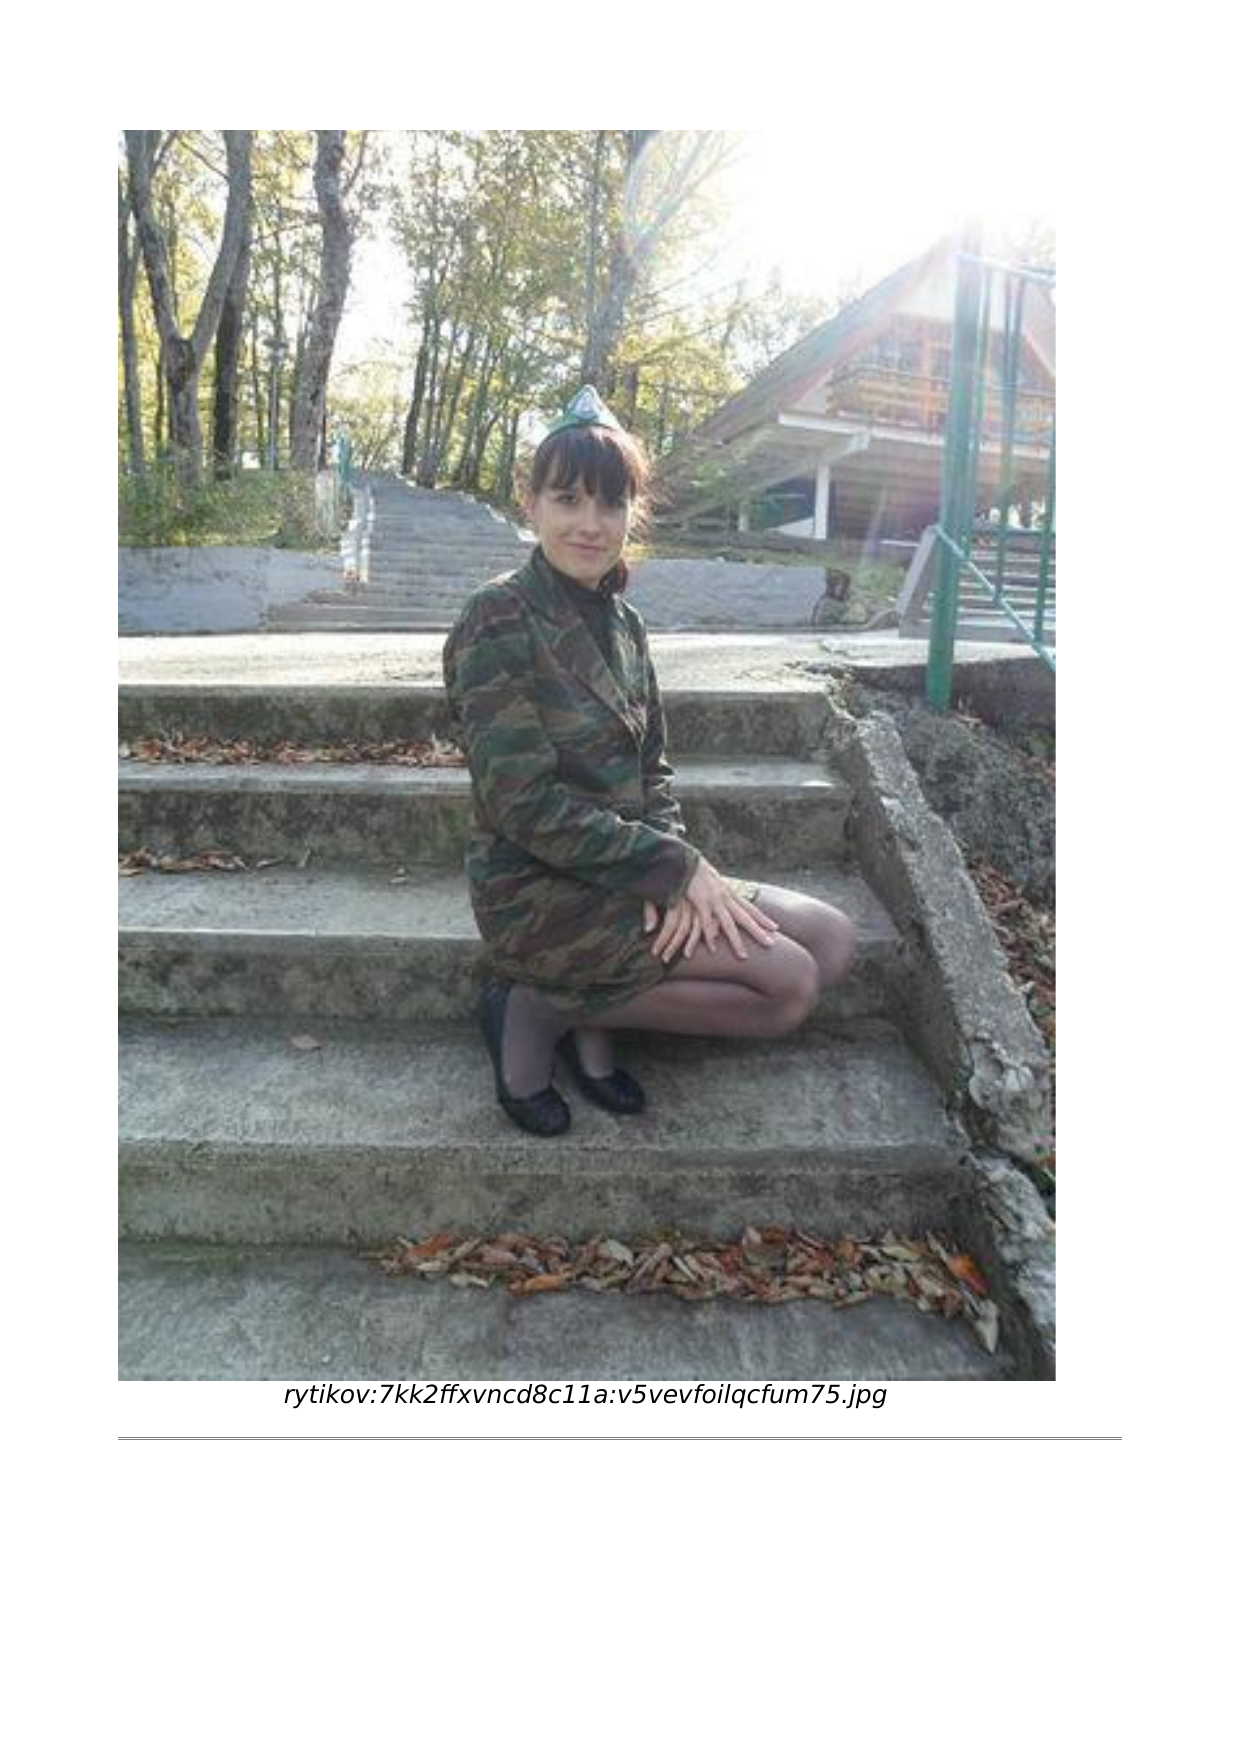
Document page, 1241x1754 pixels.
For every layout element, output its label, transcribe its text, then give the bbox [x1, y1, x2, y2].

text rytikov:7kk2ffxvncd8c11a:v5vevfoilqcfum75.jpg [118, 1381, 1056, 1410]
picture [118, 130, 1056, 1381]
